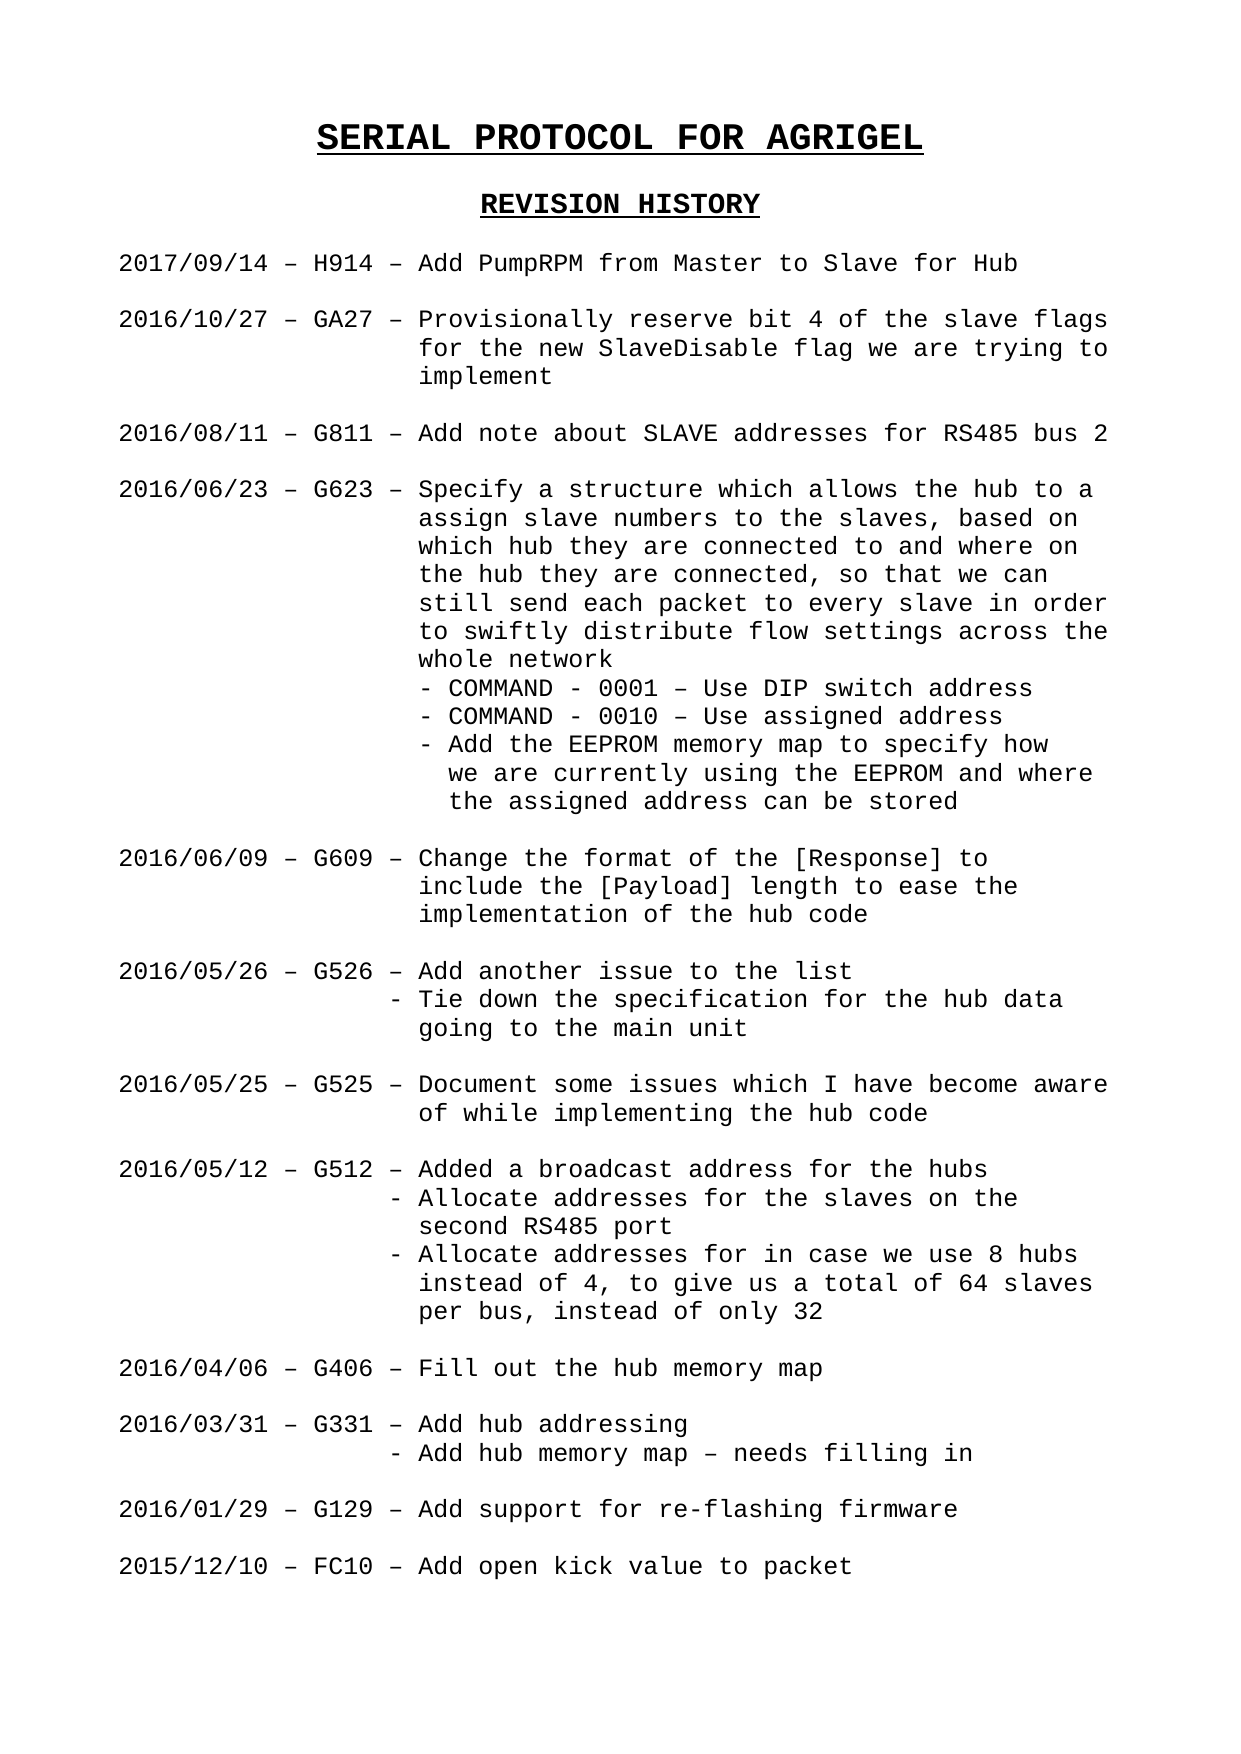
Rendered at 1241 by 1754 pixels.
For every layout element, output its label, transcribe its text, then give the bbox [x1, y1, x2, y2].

text for the new SlaveDisable flag we are trying to [118, 335, 1122, 364]
text - COMMAND - 0010 – Use assigned address [118, 704, 1122, 732]
text 2016/05/25 – G525 – Document some issues which I have become aware [118, 1072, 1122, 1100]
text 2017/09/14 – H914 – Add PumpRPM from Master to Slave for Hub [118, 250, 1122, 279]
text - Allocate addresses for in case we use 8 hubs [118, 1242, 1122, 1270]
text implementation of the hub code [118, 902, 1122, 930]
text - Allocate addresses for the slaves on the [118, 1185, 1122, 1214]
text 2016/01/29 – G129 – Add support for re-flashing firmware [118, 1497, 1122, 1525]
text 2016/04/06 – G406 – Fill out the hub memory map [118, 1355, 1122, 1384]
text per bus, instead of only 32 [118, 1299, 1122, 1327]
text 2016/05/12 – G512 – Added a broadcast address for the hubs [118, 1157, 1122, 1185]
text which hub they are connected to and where on [118, 534, 1122, 562]
text to swiftly distribute flow settings across the [118, 619, 1122, 647]
text 2016/10/27 – GA27 – Provisionally reserve bit 4 of the slave flags [118, 307, 1122, 335]
text still send each packet to every slave in order [118, 590, 1122, 619]
text REVISION HISTORY [118, 189, 1122, 222]
text second RS485 port [118, 1214, 1122, 1242]
text - Add hub memory map – needs filling in [118, 1440, 1122, 1469]
text 2016/03/31 – G331 – Add hub addressing [118, 1412, 1122, 1440]
text the hub they are connected, so that we can [118, 562, 1122, 590]
text 2016/05/26 – G526 – Add another issue to the list [118, 959, 1122, 987]
text include the [Payload] length to ease the [118, 874, 1122, 902]
text 2015/12/10 – FC10 – Add open kick value to packet [118, 1554, 1122, 1582]
text instead of 4, to give us a total of 64 slaves [118, 1270, 1122, 1299]
text - Tie down the specification for the hub data [118, 987, 1122, 1015]
text 2016/08/11 – G811 – Add note about SLAVE addresses for RS485 bus 2 [118, 420, 1122, 449]
text whole network [118, 647, 1122, 675]
text assign slave numbers to the slaves, based on [118, 505, 1122, 534]
text 2016/06/09 – G609 – Change the format of the [Response] to [118, 845, 1122, 874]
text - COMMAND - 0001 – Use DIP switch address [118, 675, 1122, 704]
text of while implementing the hub code [118, 1100, 1122, 1129]
text SERIAL PROTOCOL FOR AGRIGEL [118, 118, 1122, 161]
text implement [118, 364, 1122, 392]
text going to the main unit [118, 1015, 1122, 1044]
text - Add the EEPROM memory map to specify how [118, 732, 1122, 760]
text 2016/06/23 – G623 – Specify a structure which allows the hub to a [118, 477, 1122, 505]
text the assigned address can be stored [118, 789, 1122, 817]
text we are currently using the EEPROM and where [118, 760, 1122, 789]
